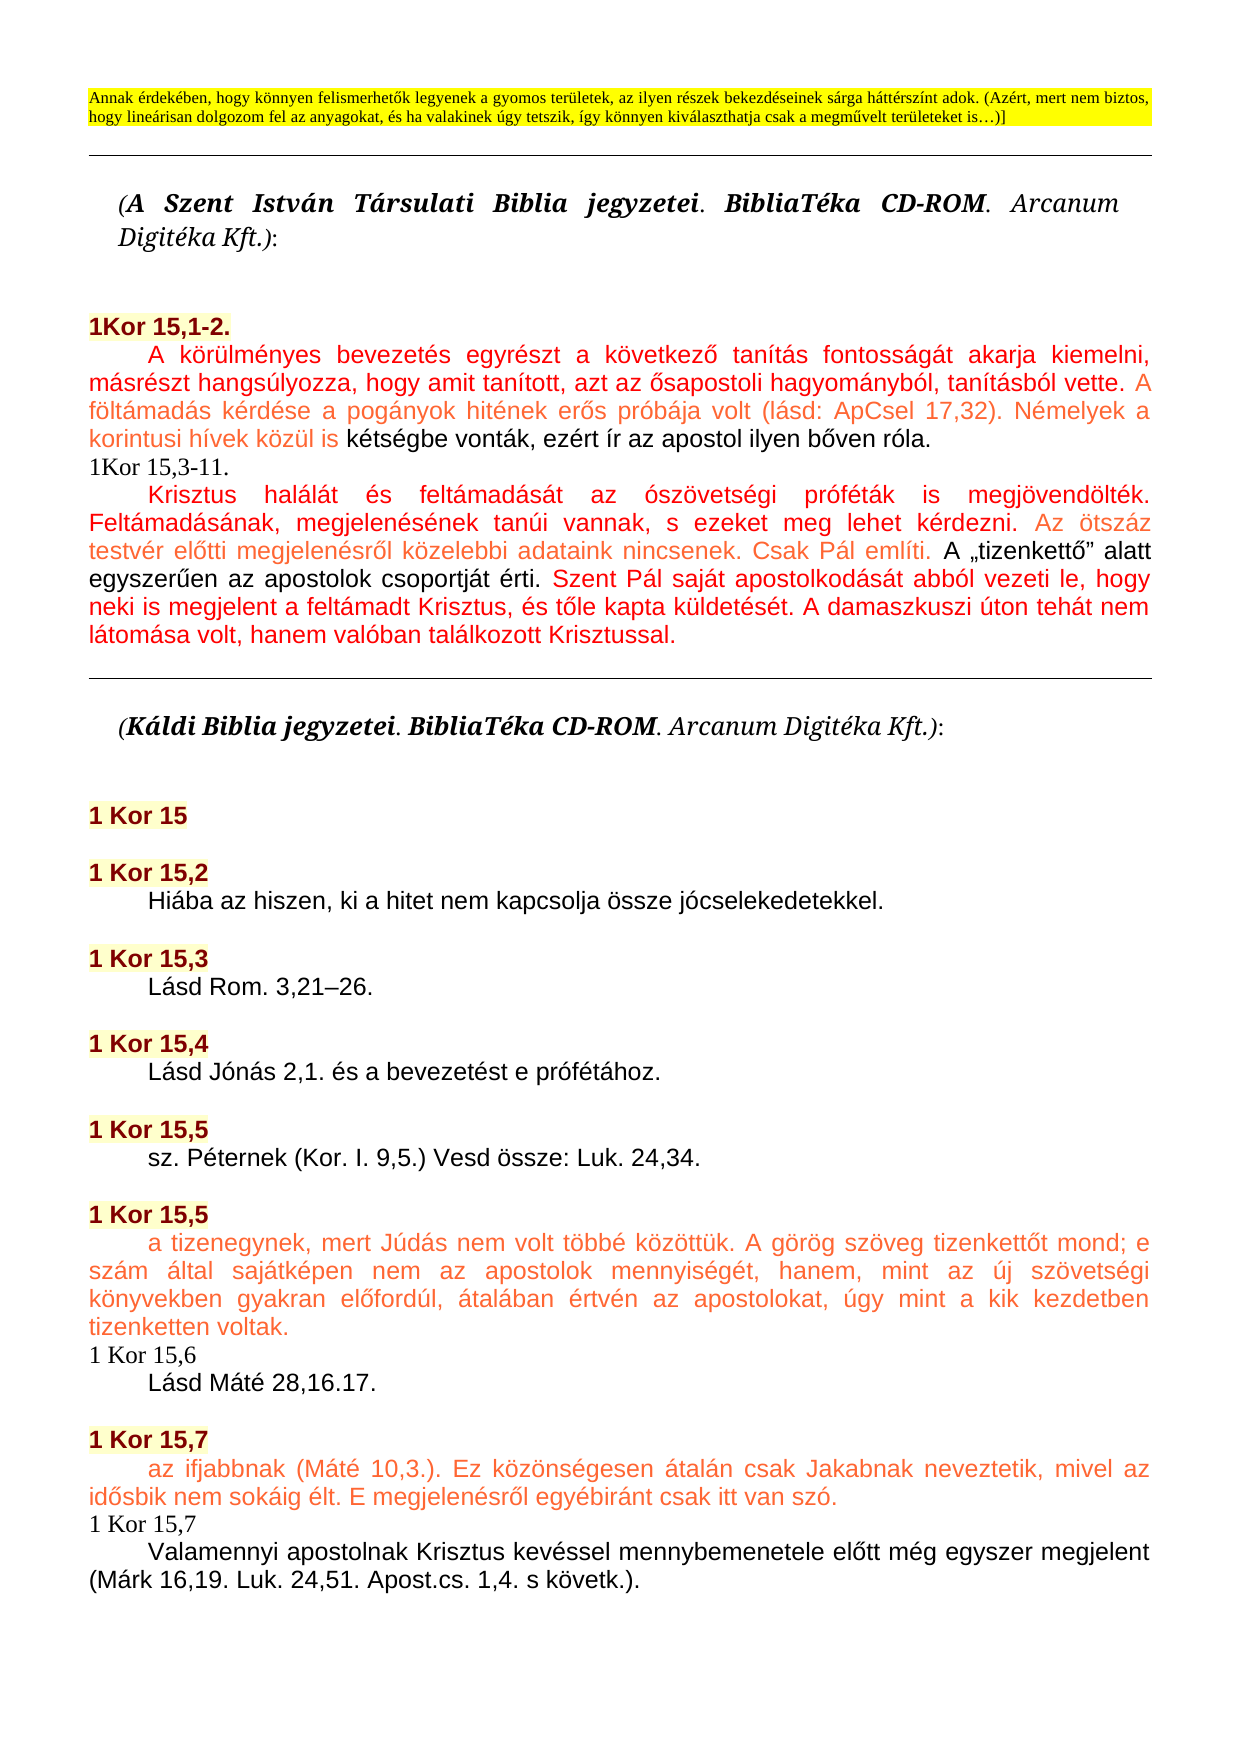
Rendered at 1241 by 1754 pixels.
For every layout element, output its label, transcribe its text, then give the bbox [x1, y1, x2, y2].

text Valamennyi apostolnak Krisztus kevéssel mennybemenetele előtt még egyszer megjelent (Márk 16,19. Luk. 24,51. Apost.cs. 1,4. s követk.). [88, 1538, 1152, 1594]
text 1 Kor 15,6 [88, 1341, 1152, 1369]
text 1 Kor 15,5 [208, 1201, 1152, 1229]
text (A Szent István Társulati Biblia jegyzetei. BibliaTéka CD-ROM. Arcanum Digitéka Kft.): [88, 156, 1152, 283]
text 1 Kor 15,2 [208, 859, 1152, 887]
text A körülményes bevezetés egyrészt a következő tanítás fontosságát akarja kiemelni, másrészt hangsúlyozza, hogy amit tanított, azt az ősapostoli hagyományból, tanításból vette. A föltámadás kérdése a pogányok hitének erős próbája volt (lásd: ApCsel 17,32). Némelyek a korintusi hívek közül is kétségbe vonták, ezért ír az apostol ilyen bőven róla. [88, 341, 1152, 453]
text 1Kor 15,3-11. [88, 453, 1152, 480]
text a tizenegynek, mert Júdás nem volt többé közöttük. A görög szöveg tizenkettőt mond; e szám által sajátképen nem az apostolok mennyiségét, hanem, mint az új szövetségi könyvekben gyakran előfordúl, átalában értvén az apostolokat, úgy mint a kik kezdetben tizenketten voltak. [88, 1229, 1152, 1341]
text 1 Kor 15,7 [88, 1510, 1152, 1538]
text 1 Kor 15,4 [208, 1030, 1152, 1058]
text sz. Péternek (Kor. I. 9,5.) Vesd össze: Luk. 24,34. [88, 1143, 1152, 1171]
text 1 Kor 15,5 [208, 1115, 1152, 1143]
text Lásd Máté 28,16.17. [88, 1369, 1152, 1397]
text Annak érdekében, hogy könnyen felismerhetők legyenek a gyomos területek, az ilyen részek bekezdéseinek sárga háttérszínt adok. (Azért, mert nem biztos, hogy lineárisan dolgozom fel az anyagokat, és ha valakinek úgy tetszik, így könnyen kiválaszthatja csak a megművelt területeket is…)] [88, 88, 1152, 126]
text 1 Kor 15 [187, 801, 1152, 829]
text Hiába az hiszen, ki a hitet nem kapcsolja össze jócselekedetekkel. [88, 887, 1152, 915]
text (Káldi Biblia jegyzetei. BibliaTéka CD-ROM. Arcanum Digitéka Kft.): [88, 679, 1152, 772]
text 1 Kor 15,7 [208, 1426, 1152, 1454]
text Lásd Jónás 2,1. és a bevezetést e prófétához. [88, 1058, 1152, 1086]
text 1 Kor 15,3 [208, 944, 1152, 972]
text 1Kor 15,1-2. [88, 312, 1152, 341]
text Lásd Rom. 3,21–26. [88, 972, 1152, 1000]
text Krisztus halálát és feltámadását az ószövetségi próféták is megjövendölték. Feltámadásának, megjelenésének tanúi vannak, s ezeket meg lehet kérdezni. Az ötszáz testvér előtti megjelenésről közelebbi adataink nincsenek. Csak Pál említi. A „tizenkettő” alatt egyszerűen az apostolok csoportját érti. Szent Pál saját apostolkodását abból vezeti le, hogy neki is megjelent a feltámadt Krisztus, és tőle kapta küldetését. A damaszkuszi úton tehát nem látomása volt, hanem valóban találkozott Krisztussal. [88, 480, 1152, 648]
text az ifjabbnak (Máté 10,3.). Ez közönségesen átalán csak Jakabnak neveztetik, mivel az idősbik nem sokáig élt. E megjelenésről egyébiránt csak itt van szó. [88, 1454, 1152, 1510]
